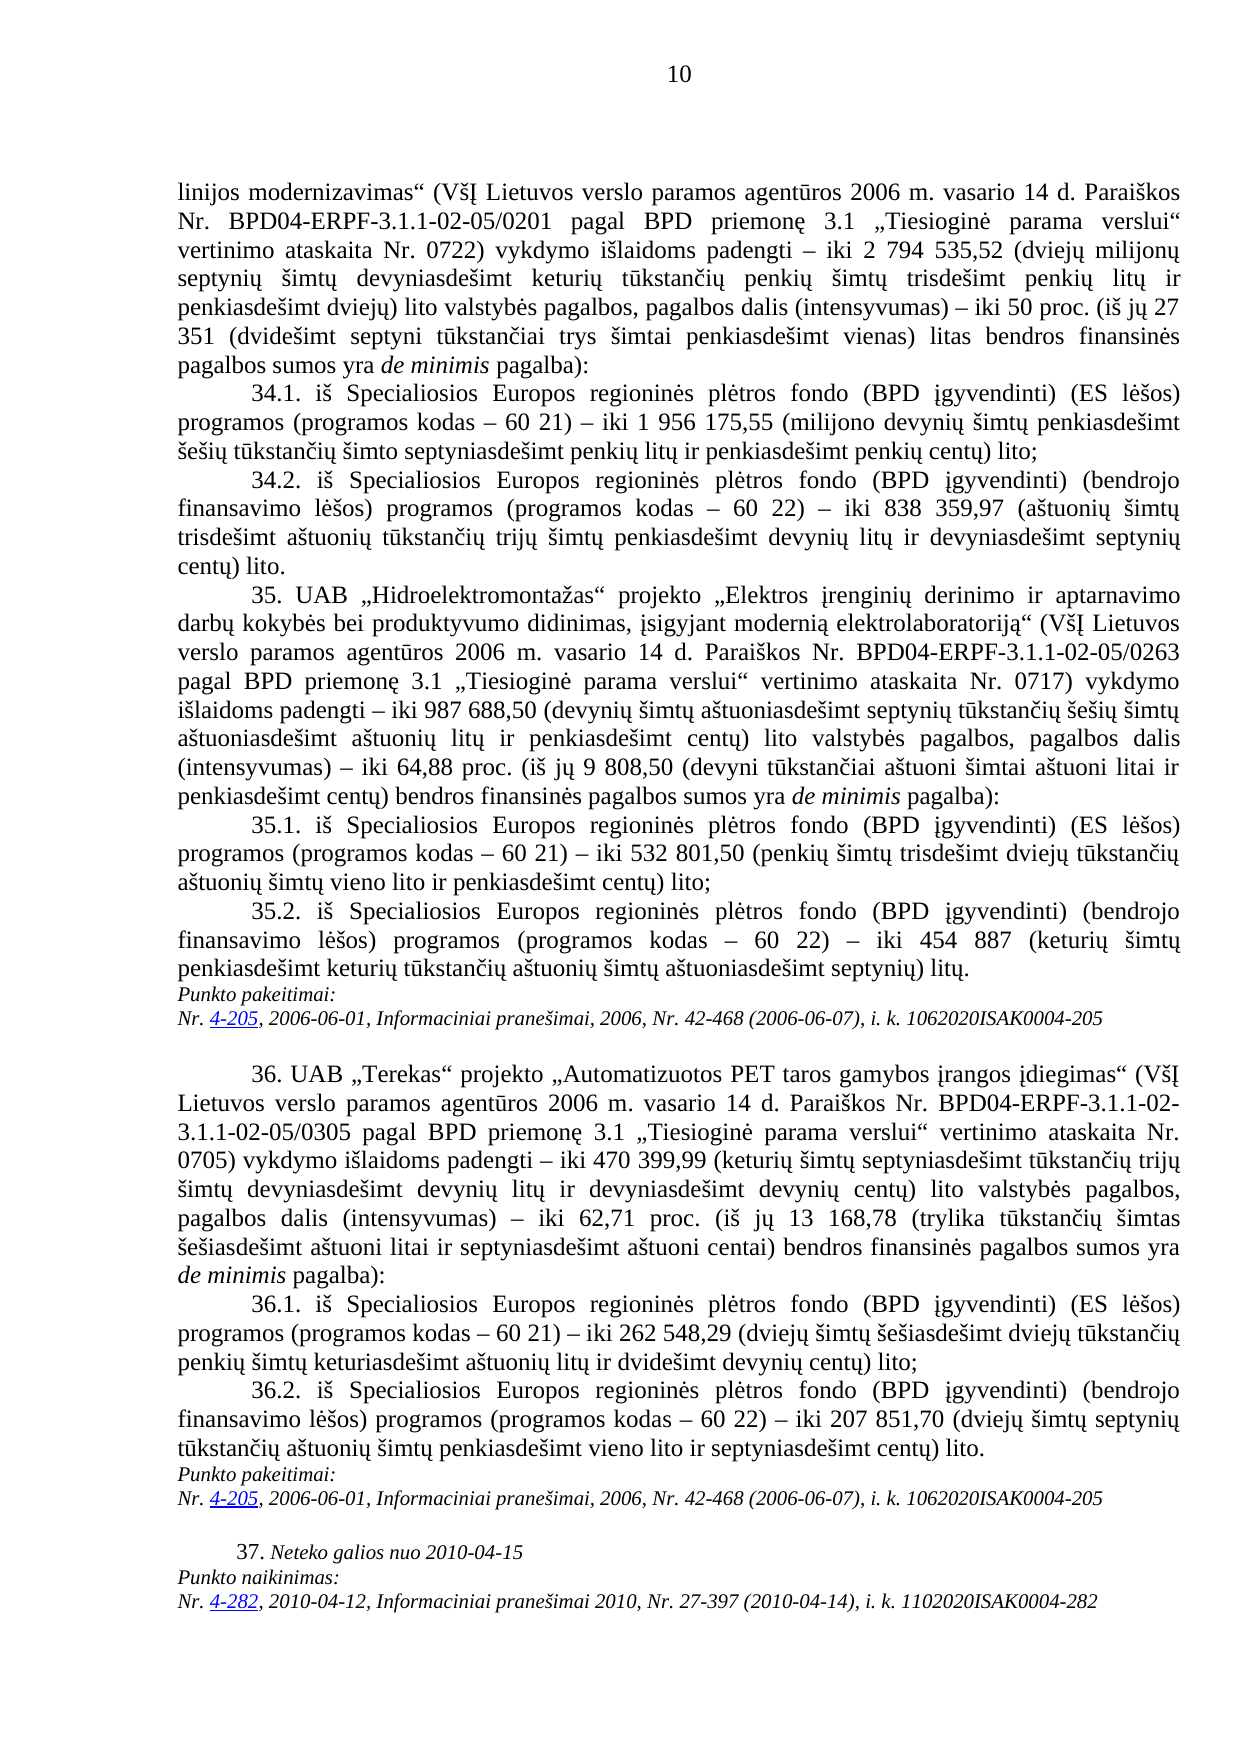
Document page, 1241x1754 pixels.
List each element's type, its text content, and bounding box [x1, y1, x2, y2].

text Punkto pakeitimai: [177, 982, 1181, 1006]
text Nr. 4-205, 2006-06-01, Informaciniai pranešimai, 2006, Nr. 42-468 (2006-06-07), i. k. 1062020ISAK0004-205 [177, 1486, 1181, 1510]
text 35. UAB „Hidroelektromontažas“ projekto „Elektros įrenginių derinimo ir aptarnavimo darbų kokybės bei produktyvumo didinimas, įsigyjant modernią elektrolaboratoriją“ (VšĮ Lietuvos verslo paramos agentūros 2006 m. vasario 14 d. Paraiškos Nr. BPD04-ERPF-3.1.1-02-05/0263 pagal BPD priemonę 3.1 „Tiesioginė parama verslui“ vertinimo ataskaita Nr. 0717) vykdymo išlaidoms padengti – iki 987 688,50 (devynių šimtų aštuoniasdešimt septynių tūkstančių šešių šimtų aštuoniasdešimt aštuonių litų ir penkiasdešimt centų) lito valstybės pagalbos, pagalbos dalis (intensyvumas) – iki 64,88 proc. (iš jų 9 808,50 (devyni tūkstančiai aštuoni šimtai aštuoni litai ir penkiasdešimt centų) bendros finansinės pagalbos sumos yra de minimis pagalba): [177, 580, 1181, 810]
text Nr. 4-282, 2010-04-12, Informaciniai pranešimai 2010, Nr. 27-397 (2010-04-14), i. k. 1102020ISAK0004-282 [177, 1589, 1181, 1613]
text 34.1. iš Specialiosios Europos regioninės plėtros fondo (BPD įgyvendinti) (ES lėšos) programos (programos kodas – 60 21) – iki 1 956 175,55 (milijono devynių šimtų penkiasdešimt šešių tūkstančių šimto septyniasdešimt penkių litų ir penkiasdešimt penkių centų) lito; [177, 378, 1181, 465]
text 36. UAB „Terekas“ projekto „Automatizuotos PET taros gamybos įrangos įdiegimas“ (VšĮ Lietuvos verslo paramos agentūros 2006 m. vasario 14 d. Paraiškos Nr. BPD04-ERPF-3.1.1-02-3.1.1-02-05/0305 pagal BPD priemonę 3.1 „Tiesioginė parama verslui“ vertinimo ataskaita Nr. 0705) vykdymo išlaidoms padengti – iki 470 399,99 (keturių šimtų septyniasdešimt tūkstančių trijų šimtų devyniasdešimt devynių litų ir devyniasdešimt devynių centų) lito valstybės pagalbos, pagalbos dalis (intensyvumas) – iki 62,71 proc. (iš jų 13 168,78 (trylika tūkstančių šimtas šešiasdešimt aštuoni litai ir septyniasdešimt aštuoni centai) bendros finansinės pagalbos sumos yra de minimis pagalba): [177, 1059, 1181, 1289]
text 35.1. iš Specialiosios Europos regioninės plėtros fondo (BPD įgyvendinti) (ES lėšos) programos (programos kodas – 60 21) – iki 532 801,50 (penkių šimtų trisdešimt dviejų tūkstančių aštuonių šimtų vieno lito ir penkiasdešimt centų) lito; [177, 810, 1181, 896]
text linijos modernizavimas“ (VšĮ Lietuvos verslo paramos agentūros 2006 m. vasario 14 d. Paraiškos Nr. BPD04-ERPF-3.1.1-02-05/0201 pagal BPD priemonę 3.1 „Tiesioginė parama verslui“ vertinimo ataskaita Nr. 0722) vykdymo išlaidoms padengti – iki 2 794 535,52 (dviejų milijonų septynių šimtų devyniasdešimt keturių tūkstančių penkių šimtų trisdešimt penkių litų ir penkiasdešimt dviejų) lito valstybės pagalbos, pagalbos dalis (intensyvumas) – iki 50 proc. (iš jų 27 351 (dvidešimt septyni tūkstančiai trys šimtai penkiasdešimt vienas) litas bendros finansinės pagalbos sumos yra de minimis pagalba): [177, 177, 1181, 378]
text 37. Neteko galios nuo 2010-04-15 [177, 1538, 1181, 1565]
text 36.2. iš Specialiosios Europos regioninės plėtros fondo (BPD įgyvendinti) (bendrojo finansavimo lėšos) programos (programos kodas – 60 22) – iki 207 851,70 (dviejų šimtų septynių tūkstančių aštuonių šimtų penkiasdešimt vieno lito ir septyniasdešimt centų) lito. [177, 1375, 1181, 1462]
text 35.2. iš Specialiosios Europos regioninės plėtros fondo (BPD įgyvendinti) (bendrojo finansavimo lėšos) programos (programos kodas – 60 22) – iki 454 887 (keturių šimtų penkiasdešimt keturių tūkstančių aštuonių šimtų aštuoniasdešimt septynių) litų. [177, 896, 1181, 982]
text 34.2. iš Specialiosios Europos regioninės plėtros fondo (BPD įgyvendinti) (bendrojo finansavimo lėšos) programos (programos kodas – 60 22) – iki 838 359,97 (aštuonių šimtų trisdešimt aštuonių tūkstančių trijų šimtų penkiasdešimt devynių litų ir devyniasdešimt septynių centų) lito. [177, 465, 1181, 580]
text Punkto pakeitimai: [177, 1462, 1181, 1486]
text Punkto naikinimas: [177, 1565, 1181, 1589]
text Nr. 4-205, 2006-06-01, Informaciniai pranešimai, 2006, Nr. 42-468 (2006-06-07), i. k. 1062020ISAK0004-205 [177, 1006, 1181, 1030]
text 36.1. iš Specialiosios Europos regioninės plėtros fondo (BPD įgyvendinti) (ES lėšos) programos (programos kodas – 60 21) – iki 262 548,29 (dviejų šimtų šešiasdešimt dviejų tūkstančių penkių šimtų keturiasdešimt aštuonių litų ir dvidešimt devynių centų) lito; [177, 1289, 1181, 1375]
